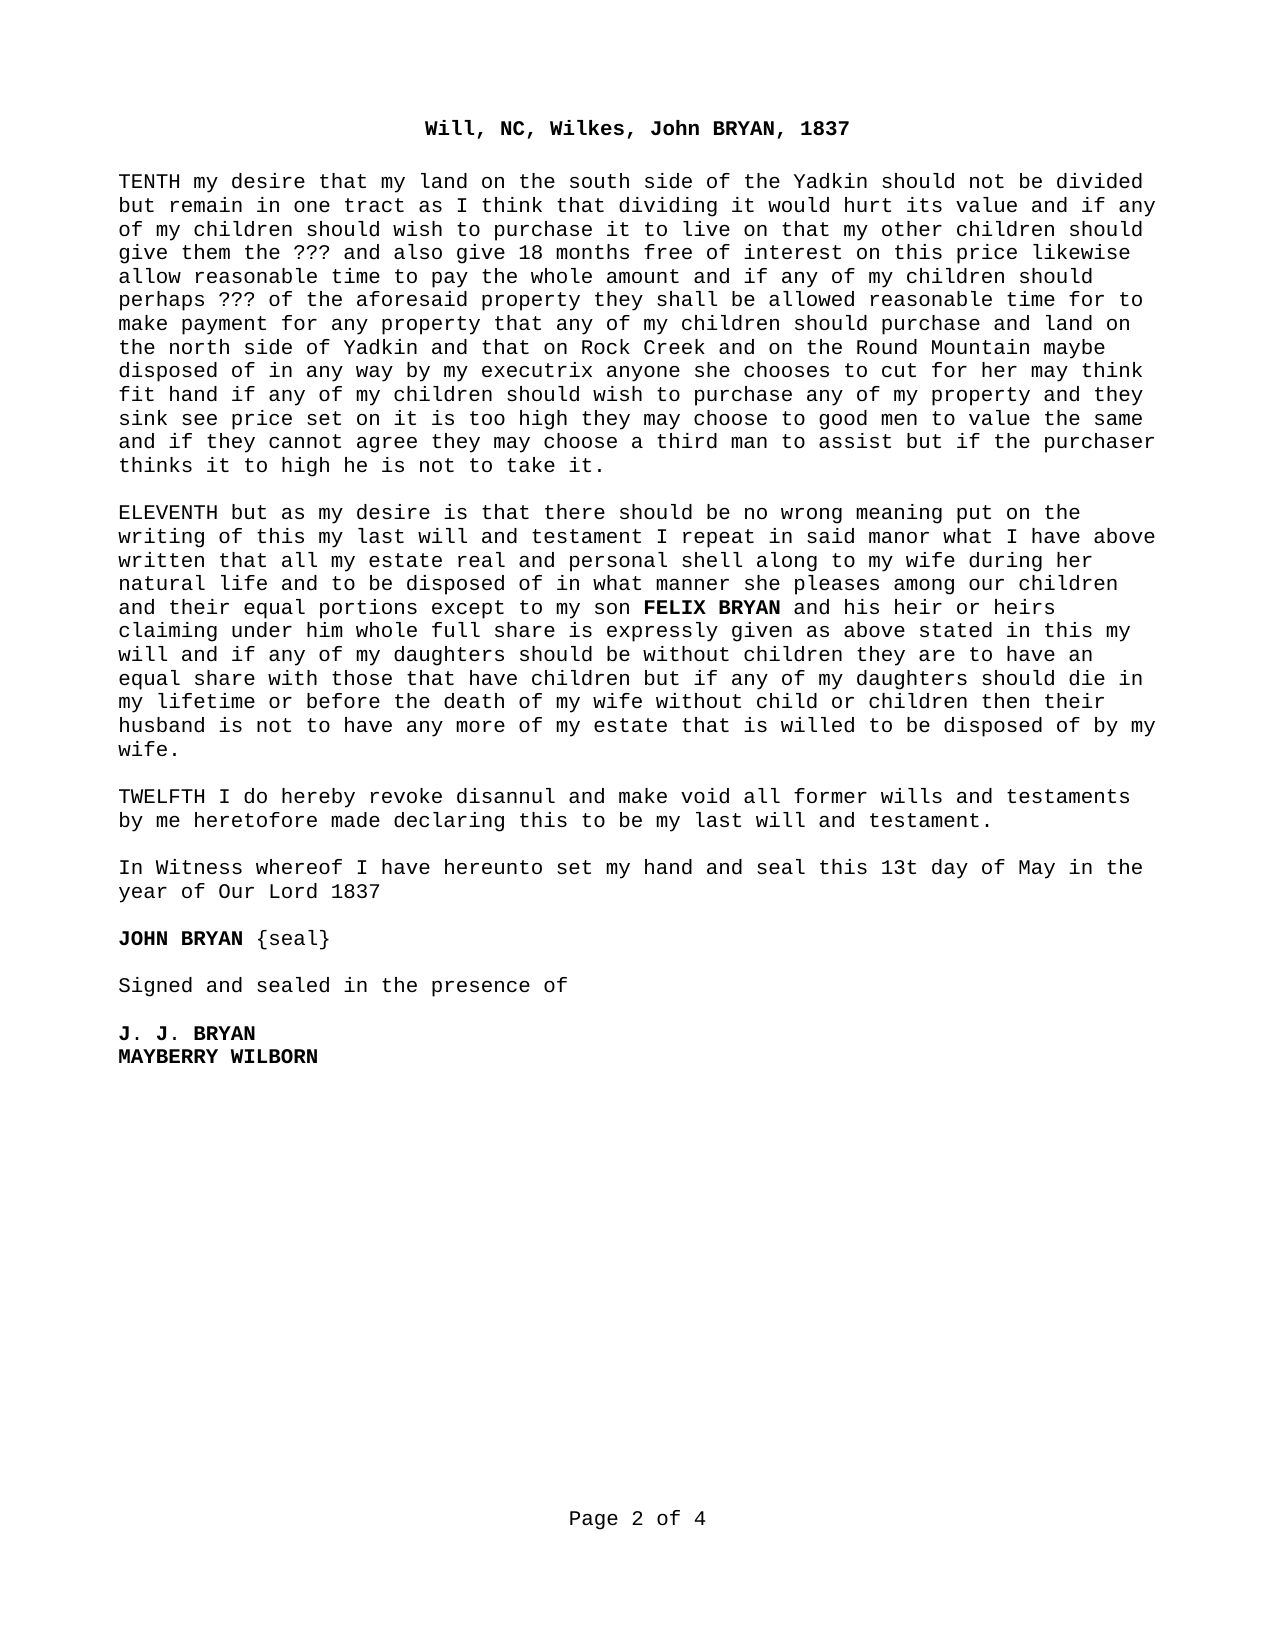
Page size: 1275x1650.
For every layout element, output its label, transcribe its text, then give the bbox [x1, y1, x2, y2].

text TWELFTH I do hereby revoke disannul and make void all former wills and testaments by me heretofore made declaring this to be my last will and testament. [118, 786, 1157, 833]
text Signed and sealed in the presence of [118, 975, 1157, 999]
text John Bryan {seal} [118, 928, 1157, 952]
text J. J. Bryan [118, 1022, 1157, 1046]
text ELEVENTH but as my desire is that there should be no wrong meaning put on the writing of this my last will and testament I repeat in said manor what I have above written that all my estate real and personal shell along to my wife during her natural life and to be disposed of in what manner she pleases among our children and their equal portions except to my son Felix BRYAN and his heir or heirs claiming under him whole full share is expressly given as above stated in this my will and if any of my daughters should be without children they are to have an equal share with those that have children but if any of my daughters should die in my lifetime or before the death of my wife without child or children then their husband is not to have any more of my estate that is willed to be disposed of by my wife. [118, 502, 1157, 762]
text TENTH my desire that my land on the south side of the Yadkin should not be divided but remain in one tract as I think that dividing it would hurt its value and if any of my children should wish to purchase it to live on that my other children should give them the ??? and also give 18 months free of interest on this price likewise allow reasonable time to pay the whole amount and if any of my children should perhaps ??? of the aforesaid property they shall be allowed reasonable time for to make payment for any property that any of my children should purchase and land on the north side of Yadkin and that on Rock Creek and on the Round Mountain maybe disposed of in any way by my executrix anyone she chooses to cut for her may think fit hand if any of my children should wish to purchase any of my property and they sink see price set on it is too high they may choose to good men to value the same and if they cannot agree they may choose a third man to assist but if the purchaser thinks it to high he is not to take it. [118, 171, 1157, 479]
text Mayberry Wilborn [118, 1046, 1157, 1070]
text In Witness whereof I have hereunto set my hand and seal this 13t day of May in the year of Our Lord 1837 [118, 857, 1157, 904]
